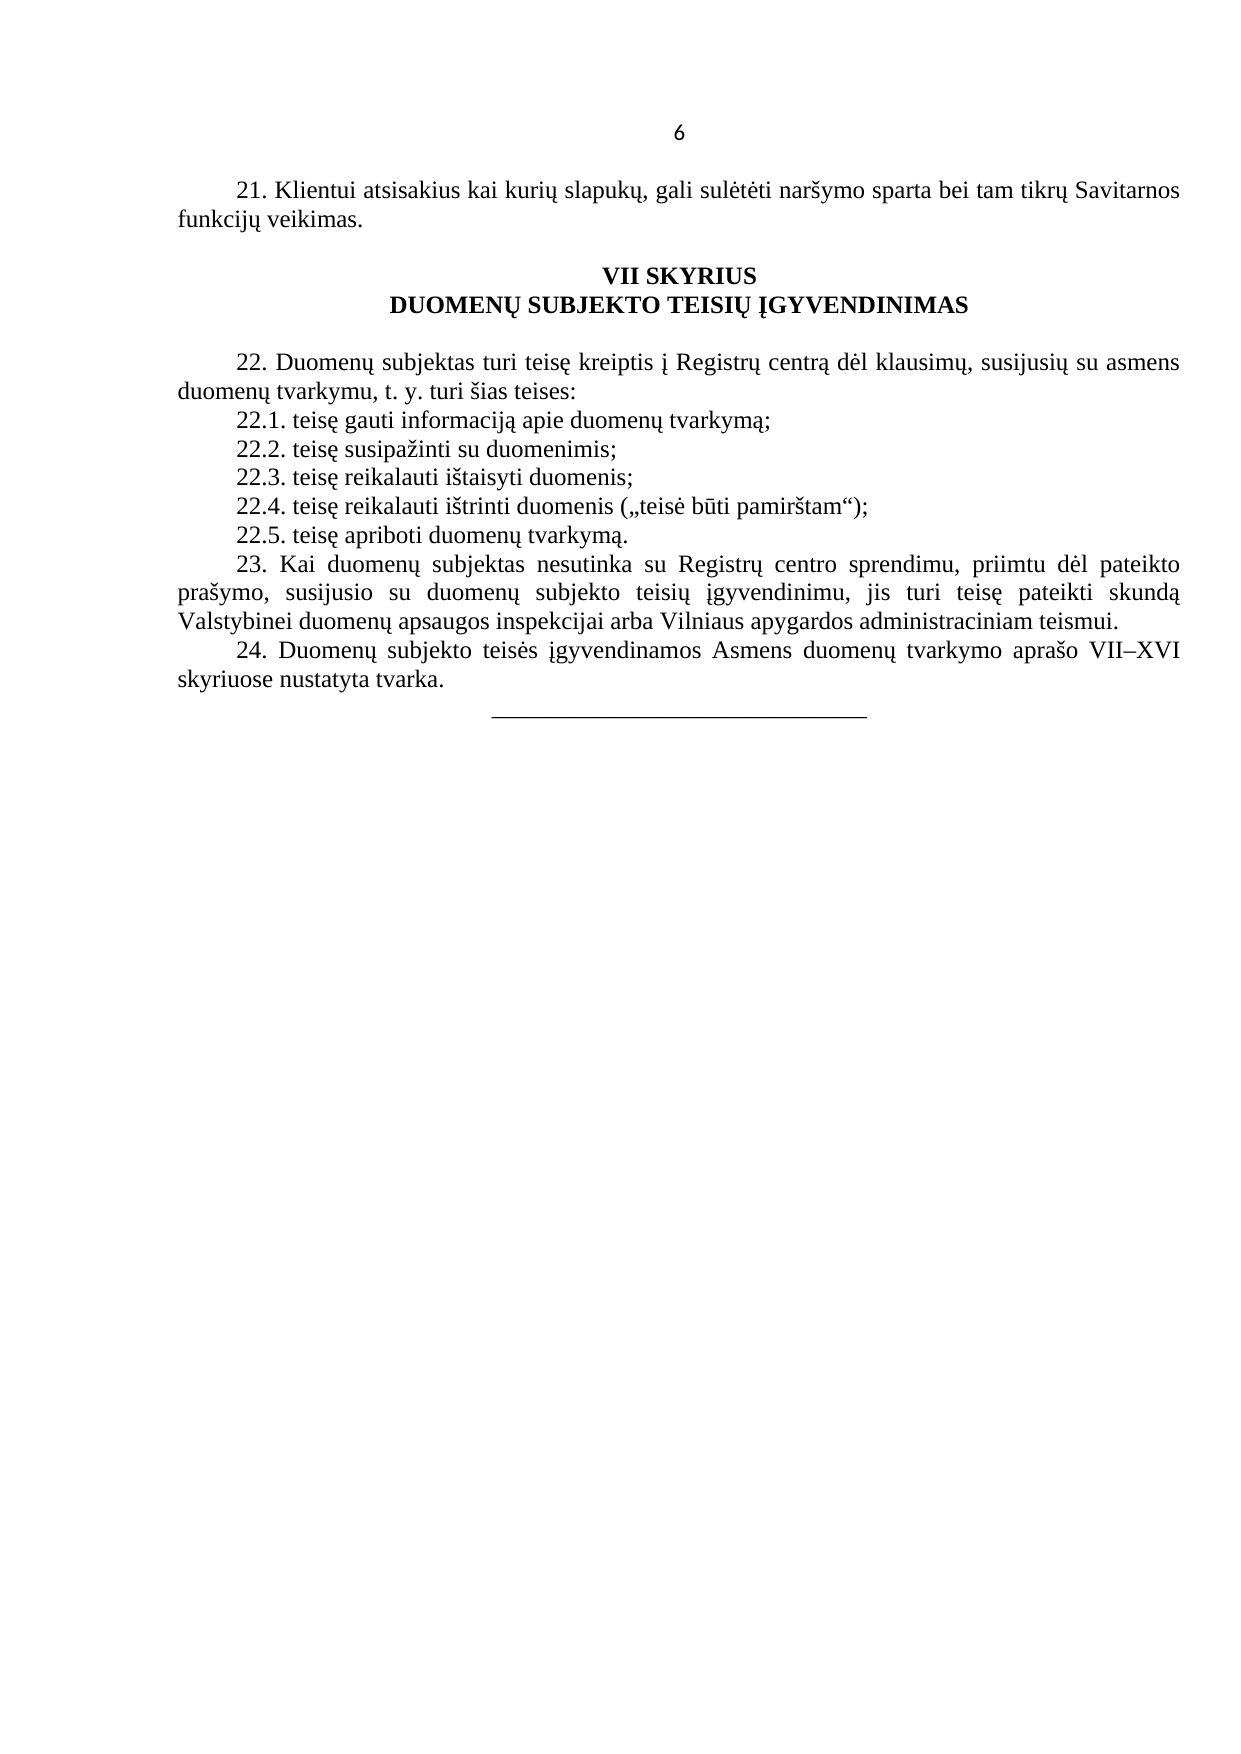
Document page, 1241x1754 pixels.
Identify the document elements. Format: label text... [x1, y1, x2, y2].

text 22.2. teisę susipažinti su duomenimis; [177, 434, 1181, 462]
text DUOMENŲ SUBJEKTO TEISIŲ ĮGYVENDINIMAS [177, 290, 1181, 319]
text 22.5. teisę apriboti duomenų tvarkymą. [177, 520, 1181, 549]
text VII SKYRIUS [177, 261, 1181, 290]
text 22.3. teisę reikalauti ištaisyti duomenis; [177, 462, 1181, 491]
text 22. Duomenų subjektas turi teisę kreiptis į Registrų centrą dėl klausimų, susijusių su asmens duomenų tvarkymu, t. y. turi šias teises: [177, 347, 1181, 405]
text 22.1. teisę gauti informaciją apie duomenų tvarkymą; [177, 405, 1181, 434]
text 22.4. teisę reikalauti ištrinti duomenis („teisė būti pamirštam“); [177, 491, 1181, 520]
text 21. Klientui atsisakius kai kurių slapukų, gali sulėtėti naršymo sparta bei tam tikrų Savitarnos funkcijų veikimas. [177, 175, 1181, 232]
text 23. Kai duomenų subjektas nesutinka su Registrų centro sprendimu, priimtu dėl pateikto prašymo, susijusio su duomenų subjekto teisių įgyvendinimu, jis turi teisę pateikti skundą Valstybinei duomenų apsaugos inspekcijai arba Vilniaus apygardos administraciniam teismui. [177, 549, 1181, 635]
text 24. Duomenų subjekto teisės įgyvendinamos Asmens duomenų tvarkymo aprašo VII–XVI skyriuose nustatyta tvarka. [177, 635, 1181, 692]
text ______________________________ [177, 692, 1181, 721]
